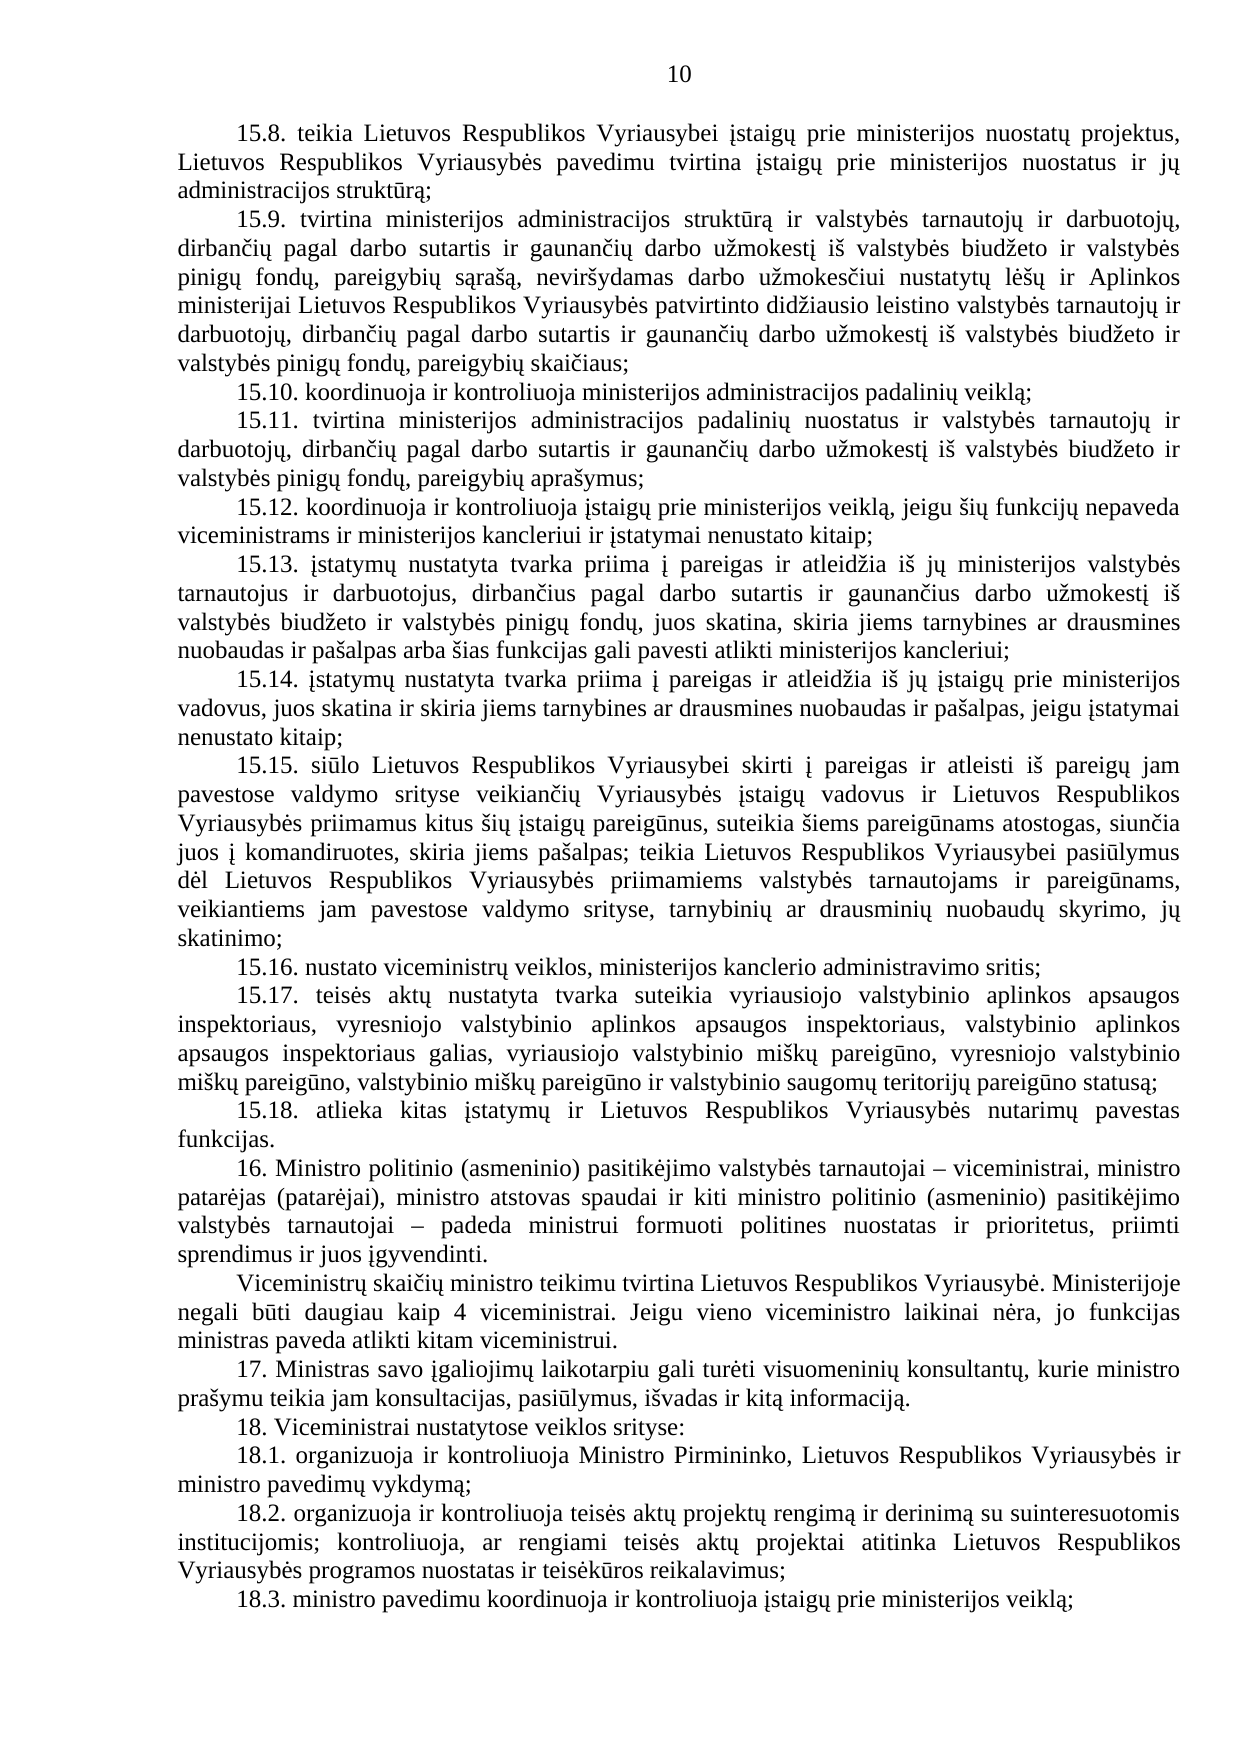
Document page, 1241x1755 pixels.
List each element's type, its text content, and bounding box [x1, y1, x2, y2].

text 17. Ministras savo įgaliojimų laikotarpiu gali turėti visuomeninių konsultantų, kurie ministro prašymu teikia jam konsultacijas, pasiūlymus, išvadas ir kitą informaciją. [177, 1354, 1181, 1412]
text Viceministrų skaičių ministro teikimu tvirtina Lietuvos Respublikos Vyriausybė. Ministerijoje negali būti daugiau kaip 4 viceministrai. Jeigu vieno viceministro laikinai nėra, jo funkcijas ministras paveda atlikti kitam viceministrui. [177, 1268, 1181, 1354]
text 18.1. organizuoja ir kontroliuoja Ministro Pirmininko, Lietuvos Respublikos Vyriausybės ir ministro pavedimų vykdymą; [177, 1441, 1181, 1498]
text 15.16. nustato viceministrų veiklos, ministerijos kanclerio administravimo sritis; [177, 952, 1181, 981]
text 15.8. teikia Lietuvos Respublikos Vyriausybei įstaigų prie ministerijos nuostatų projektus, Lietuvos Respublikos Vyriausybės pavedimu tvirtina įstaigų prie ministerijos nuostatus ir jų administracijos struktūrą; [177, 118, 1181, 204]
text 15.18. atlieka kitas įstatymų ir Lietuvos Respublikos Vyriausybės nutarimų pavestas funkcijas. [177, 1096, 1181, 1153]
text 18. Viceministrai nustatytose veiklos srityse: [177, 1412, 1181, 1441]
text 16. Ministro politinio (asmeninio) pasitikėjimo valstybės tarnautojai – viceministrai, ministro patarėjas (patarėjai), ministro atstovas spaudai ir kiti ministro politinio (asmeninio) pasitikėjimo valstybės tarnautojai – padeda ministrui formuoti politines nuostatas ir prioritetus, priimti sprendimus ir juos įgyvendinti. [177, 1153, 1181, 1268]
text 15.9. tvirtina ministerijos administracijos struktūrą ir valstybės tarnautojų ir darbuotojų, dirbančių pagal darbo sutartis ir gaunančių darbo užmokestį iš valstybės biudžeto ir valstybės pinigų fondų, pareigybių sąrašą, neviršydamas darbo užmokesčiui nustatytų lėšų ir Aplinkos ministerijai Lietuvos Respublikos Vyriausybės patvirtinto didžiausio leistino valstybės tarnautojų ir darbuotojų, dirbančių pagal darbo sutartis ir gaunančių darbo užmokestį iš valstybės biudžeto ir valstybės pinigų fondų, pareigybių skaičiaus; [177, 204, 1181, 377]
text 15.11. tvirtina ministerijos administracijos padalinių nuostatus ir valstybės tarnautojų ir darbuotojų, dirbančių pagal darbo sutartis ir gaunančių darbo užmokestį iš valstybės biudžeto ir valstybės pinigų fondų, pareigybių aprašymus; [177, 406, 1181, 492]
text 15.12. koordinuoja ir kontroliuoja įstaigų prie ministerijos veiklą, jeigu šių funkcijų nepaveda viceministrams ir ministerijos kancleriui ir įstatymai nenustato kitaip; [177, 492, 1181, 549]
text 15.17. teisės aktų nustatyta tvarka suteikia vyriausiojo valstybinio aplinkos apsaugos inspektoriaus, vyresniojo valstybinio aplinkos apsaugos inspektoriaus, valstybinio aplinkos apsaugos inspektoriaus galias, vyriausiojo valstybinio miškų pareigūno, vyresniojo valstybinio miškų pareigūno, valstybinio miškų pareigūno ir valstybinio saugomų teritorijų pareigūno statusą; [177, 981, 1181, 1096]
text 15.15. siūlo Lietuvos Respublikos Vyriausybei skirti į pareigas ir atleisti iš pareigų jam pavestose valdymo srityse veikiančių Vyriausybės įstaigų vadovus ir Lietuvos Respublikos Vyriausybės priimamus kitus šių įstaigų pareigūnus, suteikia šiems pareigūnams atostogas, siunčia juos į komandiruotes, skiria jiems pašalpas; teikia Lietuvos Respublikos Vyriausybei pasiūlymus dėl Lietuvos Respublikos Vyriausybės priimamiems valstybės tarnautojams ir pareigūnams, veikiantiems jam pavestose valdymo srityse, tarnybinių ar drausminių nuobaudų skyrimo, jų skatinimo; [177, 751, 1181, 952]
text 18.3. ministro pavedimu koordinuoja ir kontroliuoja įstaigų prie ministerijos veiklą; [177, 1584, 1181, 1613]
text 15.13. įstatymų nustatyta tvarka priima į pareigas ir atleidžia iš jų ministerijos valstybės tarnautojus ir darbuotojus, dirbančius pagal darbo sutartis ir gaunančius darbo užmokestį iš valstybės biudžeto ir valstybės pinigų fondų, juos skatina, skiria jiems tarnybines ar drausmines nuobaudas ir pašalpas arba šias funkcijas gali pavesti atlikti ministerijos kancleriui; [177, 549, 1181, 664]
text 15.10. koordinuoja ir kontroliuoja ministerijos administracijos padalinių veiklą; [177, 377, 1181, 406]
text 18.2. organizuoja ir kontroliuoja teisės aktų projektų rengimą ir derinimą su suinteresuotomis institucijomis; kontroliuoja, ar rengiami teisės aktų projektai atitinka Lietuvos Respublikos Vyriausybės programos nuostatas ir teisėkūros reikalavimus; [177, 1498, 1181, 1584]
text 15.14. įstatymų nustatyta tvarka priima į pareigas ir atleidžia iš jų įstaigų prie ministerijos vadovus, juos skatina ir skiria jiems tarnybines ar drausmines nuobaudas ir pašalpas, jeigu įstatymai nenustato kitaip; [177, 664, 1181, 751]
